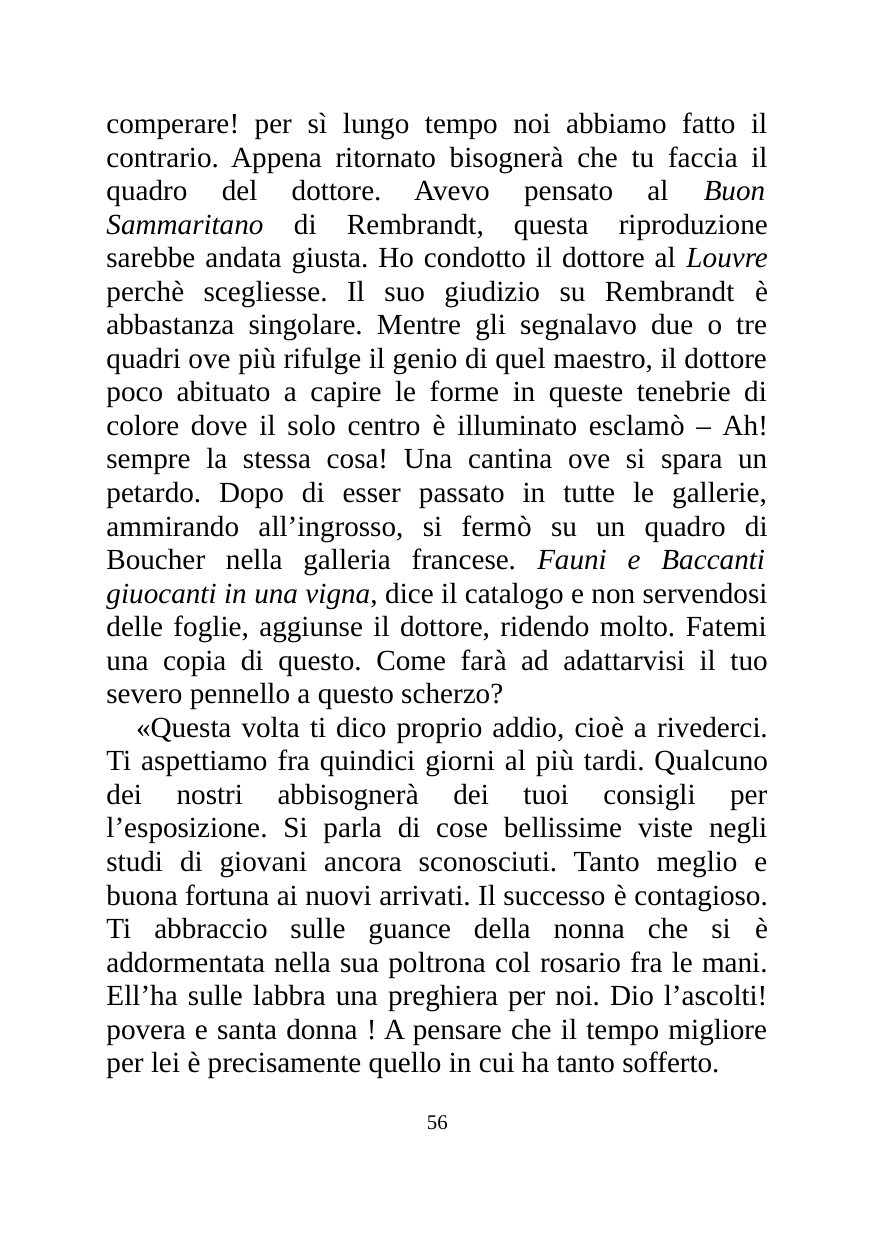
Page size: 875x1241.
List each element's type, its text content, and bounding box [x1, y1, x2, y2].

text «Questa volta ti dico proprio addio, cioè a rivederci. Ti aspettiamo fra quindici giorni al più tardi. Qualcuno dei nostri abbisognerà dei tuoi consigli per l’esposizione. Si parla di cose bellissime viste negli studi di giovani ancora sconosciuti. Tanto meglio e buona fortuna ai nuovi arrivati. Il successo è contagioso. Ti abbraccio sulle guance della nonna che si è addormentata nella sua poltrona col rosario fra le mani. Ell’ha sulle labbra una preghiera per noi. Dio l’ascolti! povera e santa donna ! A pensare che il tempo migliore per lei è precisamente quello in cui ha tanto sofferto. [106, 710, 768, 1079]
text comperare! per sì lungo tempo noi abbiamo fatto il contrario. Appena ritornato bisognerà che tu faccia il quadro del dottore. Avevo pensato al Buon Sammaritano di Rembrandt, questa riproduzione sarebbe andata giusta. Ho condotto il dottore al Louvre perchè scegliesse. Il suo giudizio su Rembrandt è abbastanza singolare. Mentre gli segnalavo due o tre quadri ove più rifulge il genio di quel maestro, il dottore poco abituato a capire le forme in queste tenebrie di colore dove il solo centro è illuminato esclamò – Ah! sempre la stessa cosa! Una cantina ove si spara un petardo. Dopo di esser passato in tutte le gallerie, ammirando all’ingrosso, si fermò su un quadro di Boucher nella galleria francese. Fauni e Baccanti giuocanti in una vigna, dice il catalogo e non servendosi delle foglie, aggiunse il dottore, ridendo molto. Fatemi una copia di questo. Come farà ad adattarvisi il tuo severo pennello a questo scherzo? [106, 106, 768, 710]
